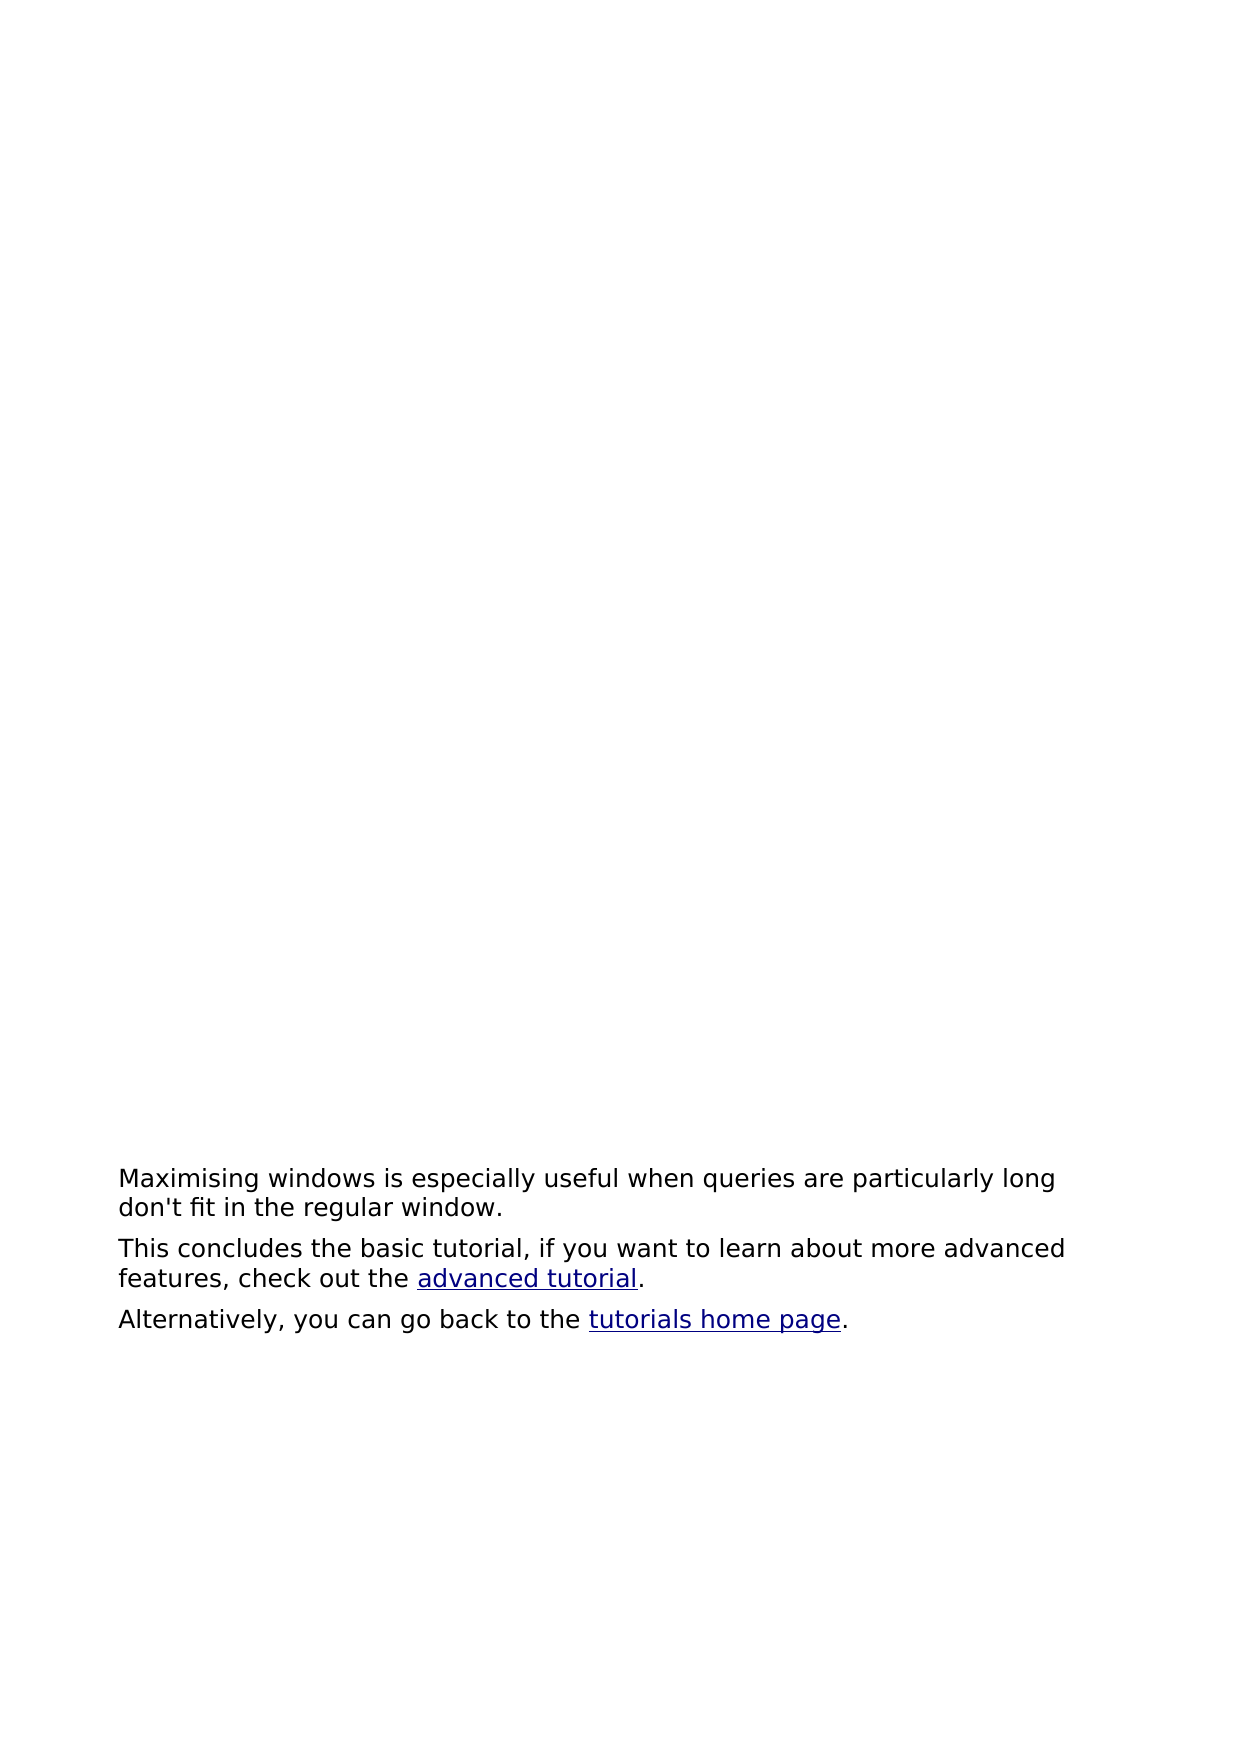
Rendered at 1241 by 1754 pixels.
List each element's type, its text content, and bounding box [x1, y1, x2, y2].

text This concludes the basic tutorial, if you want to learn about more advanced features, check out the advanced tutorial. [118, 1234, 1122, 1293]
text Alternatively, you can go back to the tutorials home page. [118, 1305, 1122, 1334]
text Maximising windows is especially useful when queries are particularly long don't fit in the regular window. [118, 1164, 1122, 1222]
